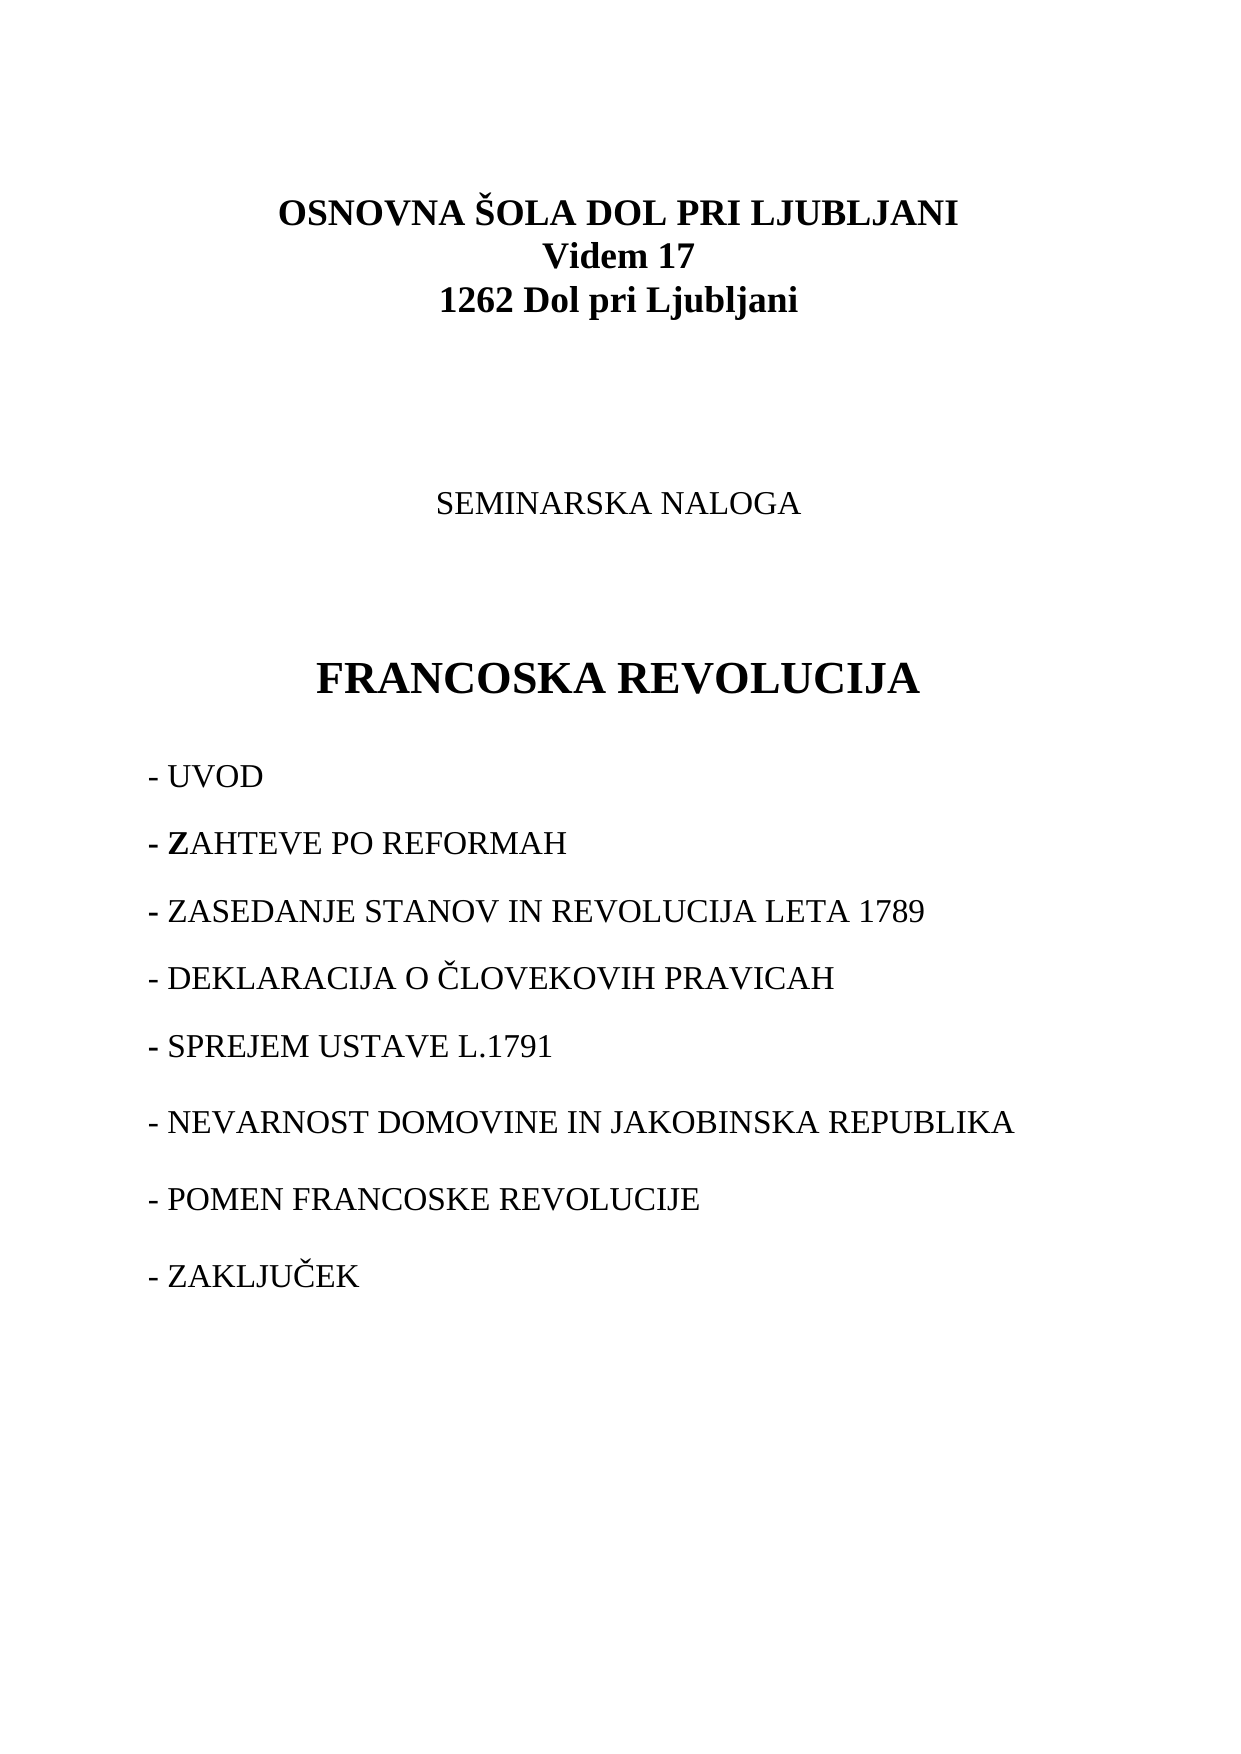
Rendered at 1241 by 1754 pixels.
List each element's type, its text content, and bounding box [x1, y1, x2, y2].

text 1262 Dol pri Ljubljani [148, 277, 1089, 320]
text - ZASEDANJE STANOV IN REVOLUCIJA LETA 1789 [148, 891, 1093, 929]
subtitle FRANCOSKA REVOLUCIJA [148, 651, 1089, 703]
text - POMEN FRANCOSKE REVOLUCIJE [148, 1179, 1093, 1218]
text - NEVARNOST DOMOVINE IN JAKOBINSKA REPUBLIKA [148, 1103, 1089, 1141]
text Videm 17 [148, 234, 1089, 277]
text - ZAHTEVE PO REFORMAH [148, 824, 1093, 862]
text - DEKLARACIJA O ČLOVEKOVIH PRAVICAH [148, 959, 1093, 997]
subtitle SEMINARSKA NALOGA [148, 483, 1089, 521]
text - ZAKLJUČEK [148, 1256, 1089, 1294]
text OSNOVNA ŠOLA DOL PRI LJUBLJANI [148, 191, 1089, 234]
text - SPREJEM USTAVE L.1791 [148, 1026, 1093, 1064]
text - UVOD [148, 756, 1089, 794]
